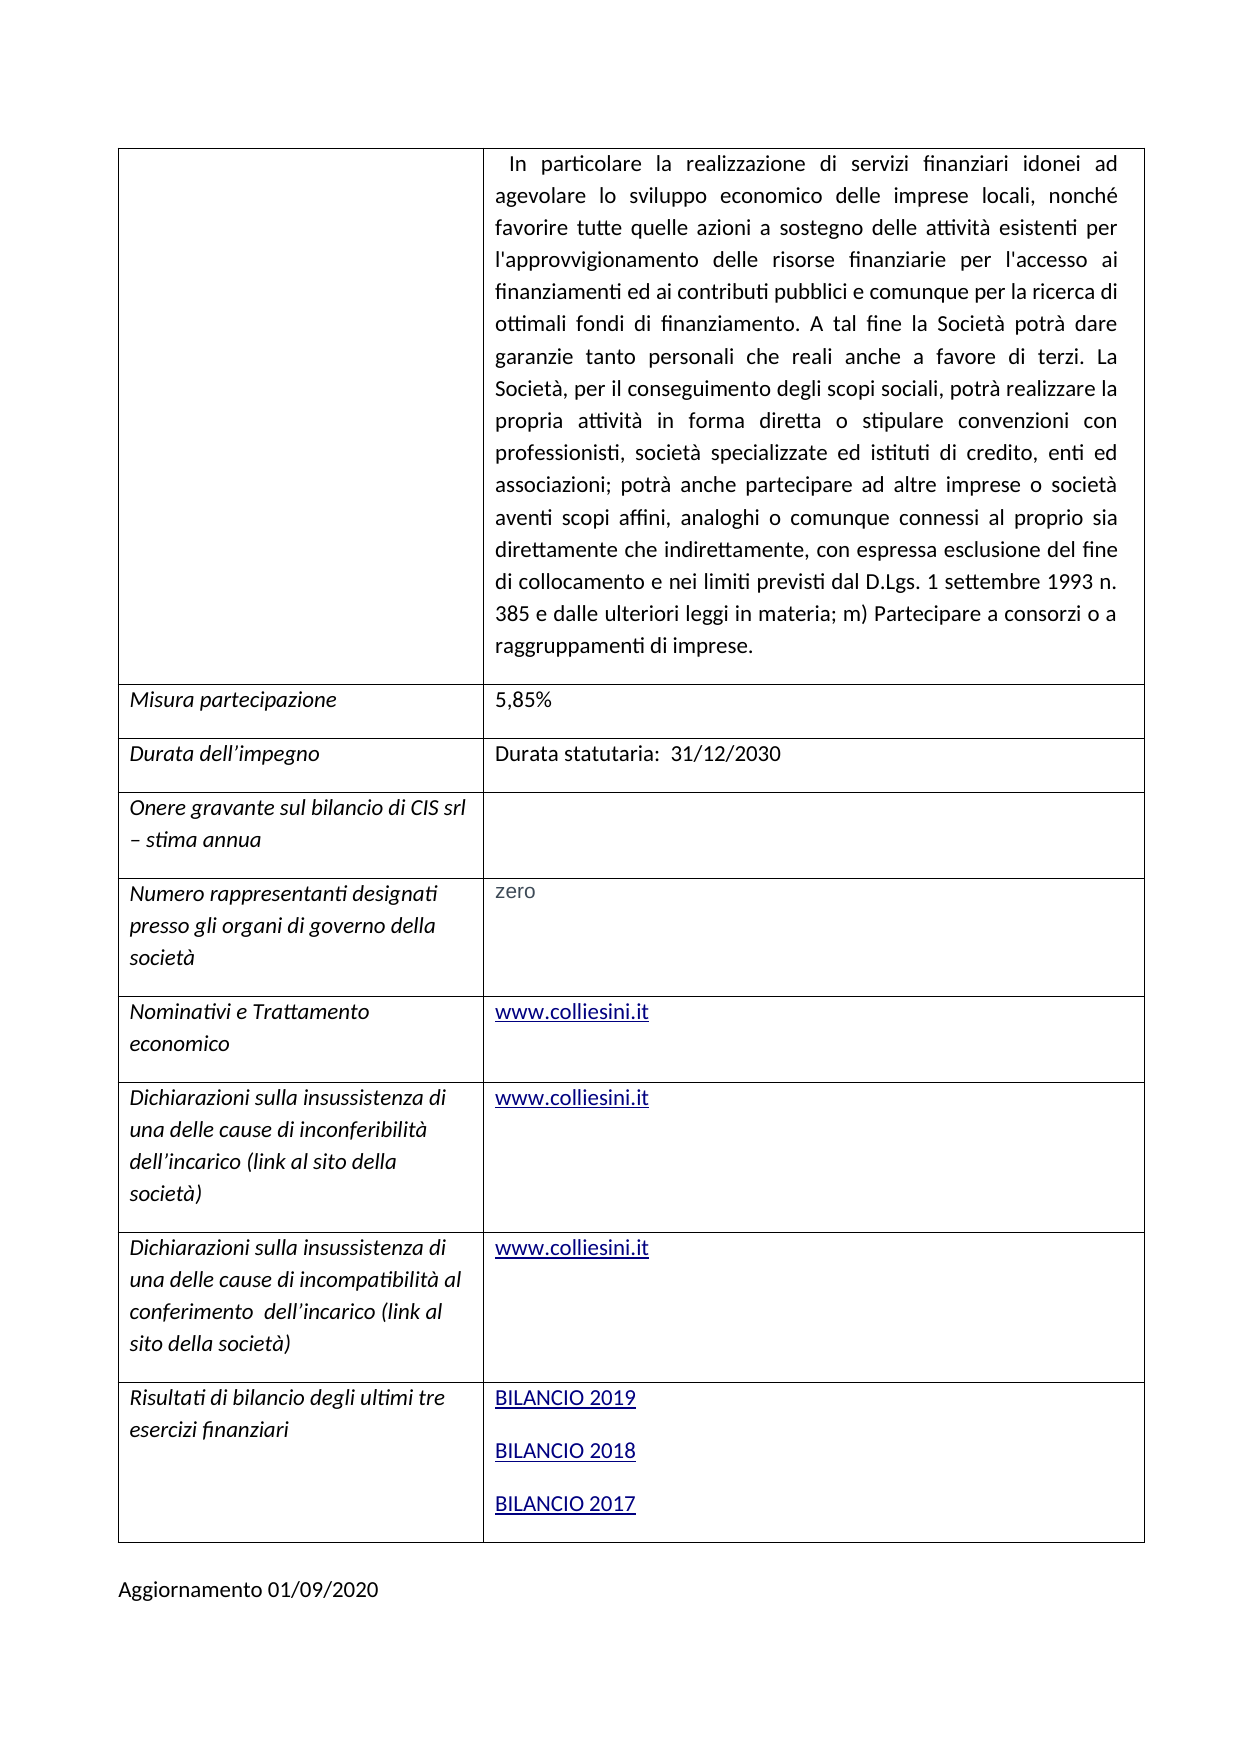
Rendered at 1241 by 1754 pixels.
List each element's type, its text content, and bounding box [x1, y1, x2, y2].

table_cell [166, 1543, 572, 1575]
table_cell Durata dell’impegno [119, 739, 483, 792]
text Aggiornamento 01/09/2020 [118, 1575, 1122, 1603]
table_cell 5,85% [484, 685, 1144, 738]
table_cell Dichiarazioni sulla insussistenza di una delle cause di inconferibilità dell’incarico (link al sito della società) [119, 1083, 483, 1232]
table_cell www.colliesini.it [484, 1083, 1144, 1232]
table_cell Numero rappresentanti designati presso gli organi di governo della società [119, 879, 483, 996]
table_cell [118, 1543, 166, 1575]
table_cell Dichiarazioni sulla insussistenza di una delle cause di incompatibilità al conferimento dell’incarico (link al sito della società) [119, 1233, 483, 1382]
table_cell BILANCIO 2019 BILANCIO 2018 BILANCIO 2017 [484, 1383, 1144, 1542]
table_cell [484, 793, 1144, 878]
table_cell Misura partecipazione [119, 685, 483, 738]
table_cell Onere gravante sul bilancio di CIS srl – stima annua [119, 793, 483, 878]
table_cell In particolare la realizzazione di servizi finanziari idonei ad agevolare lo sviluppo economico delle imprese locali, nonché favorire tutte quelle azioni a sostegno delle attività esistenti per l'approvvigionamento delle risorse finanziarie per l'accesso ai finanziamenti ed ai contributi pubblici e comunque per la ricerca di ottimali fondi di finanziamento. A tal fine la Società potrà dare garanzie tanto personali che reali anche a favore di terzi. La Società, per il conseguimento degli scopi sociali, potrà realizzare la propria attività in forma diretta o stipulare convenzioni con professionisti, società specializzate ed istituti di credito, enti ed associazioni; potrà anche partecipare ad altre imprese o società aventi scopi affini, analoghi o comunque connessi al proprio sia direttamente che indirettamente, con espressa esclusione del fine di collocamento e nei limiti previsti dal D.Lgs. 1 settembre 1993 n. 385 e dalle ulteriori leggi in materia; m) Partecipare a consorzi o a raggruppamenti di imprese. [484, 149, 1144, 684]
table_cell Risultati di bilancio degli ultimi tre esercizi finanziari [119, 1383, 483, 1542]
table_cell Durata statutaria: 31/12/2030 [484, 739, 1144, 792]
table_cell [711, 1543, 1144, 1575]
table_cell [119, 149, 483, 684]
table_cell www.colliesini.it [484, 997, 1144, 1082]
table_cell [573, 1543, 707, 1575]
table_cell Nominativi e Trattamento economico [119, 997, 483, 1082]
table_cell www.colliesini.it [484, 1233, 1144, 1382]
table_cell zero [484, 879, 1144, 996]
table_cell [707, 1543, 711, 1575]
